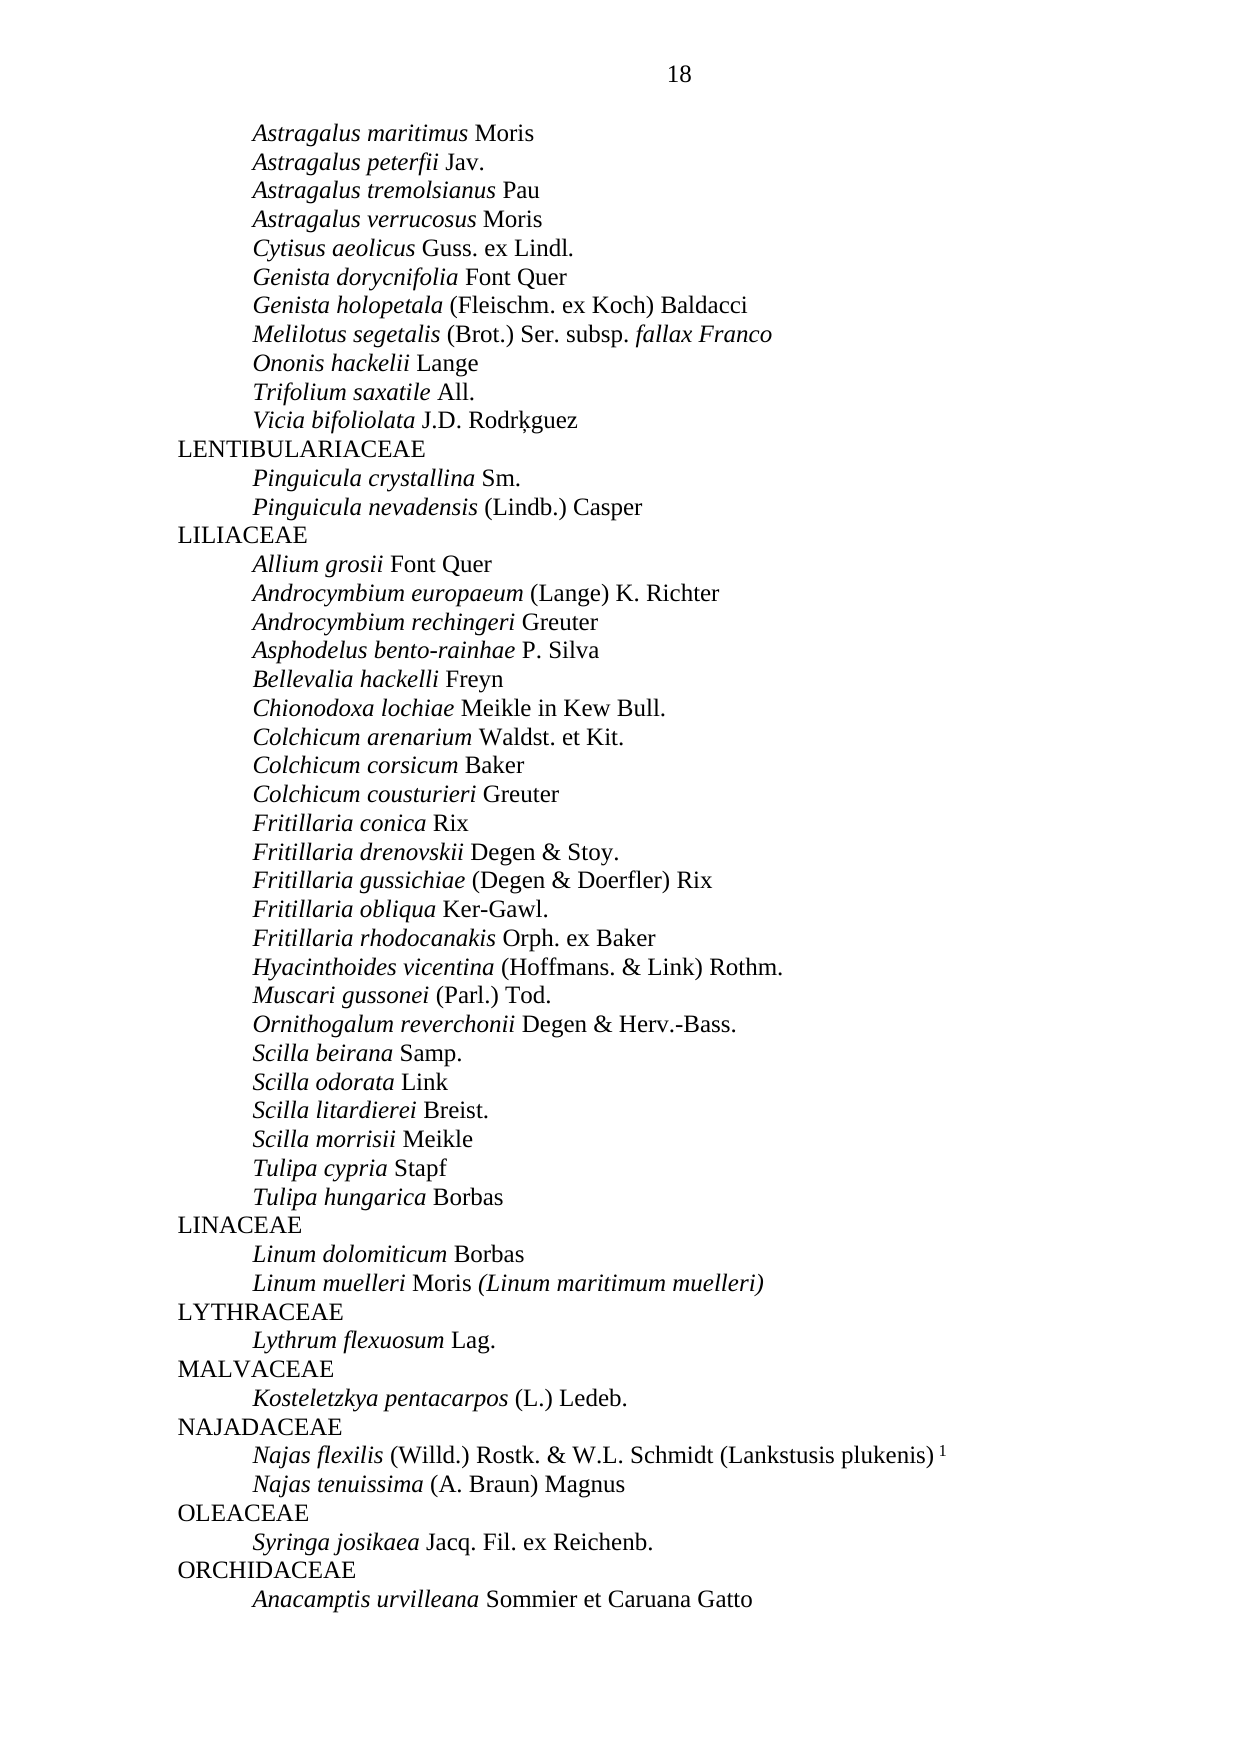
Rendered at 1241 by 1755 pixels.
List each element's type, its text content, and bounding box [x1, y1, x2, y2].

text Allium grosii Font Quer [177, 549, 1181, 578]
text Syringa josikaea Jacq. Fil. ex Reichenb. [177, 1527, 1181, 1556]
text Fritillaria rhodocanakis Orph. ex Baker [177, 923, 1181, 952]
text LYTHRACEAE [177, 1297, 1181, 1326]
text Melilotus segetalis (Brot.) Ser. subsp. fallax Franco [177, 319, 1181, 348]
text Astragalus tremolsianus Pau [177, 176, 1181, 204]
text Hyacinthoides vicentina (Hoffmans. & Link) Rothm. [177, 952, 1181, 981]
text Chionodoxa lochiae Meikle in Kew Bull. [177, 693, 1181, 722]
text Asphodelus bento-rainhae P. Silva [177, 636, 1181, 664]
text Fritillaria obliqua Ker-Gawl. [177, 894, 1181, 923]
text Astragalus maritimus Moris [177, 118, 1181, 147]
text Fritillaria drenovskii Degen & Stoy. [177, 837, 1181, 866]
text Pinguicula crystallina Sm. [177, 463, 1181, 492]
text Astragalus peterfii Jav. [177, 147, 1181, 176]
text Ornithogalum reverchonii Degen & Herv.-Bass. [177, 1009, 1181, 1038]
text Genista dorycnifolia Font Quer [177, 262, 1181, 291]
text MALVACEAE [177, 1354, 1181, 1383]
text Colchicum corsicum Baker [177, 751, 1181, 779]
text Scilla odorata Link [177, 1067, 1181, 1096]
text Kosteletzkya pentacarpos (L.) Ledeb. [177, 1383, 1181, 1412]
text Linum muelleri Moris (Linum maritimum muelleri) [177, 1268, 1181, 1297]
text LINACEAE [177, 1211, 1181, 1239]
text Muscari gussonei (Parl.) Tod. [177, 981, 1181, 1009]
text Trifolium saxatile All. [177, 377, 1181, 406]
text Pinguicula nevadensis (Lindb.) Casper [177, 492, 1181, 521]
text Bellevalia hackelli Freyn [177, 664, 1181, 693]
text Tulipa cypria Stapf [177, 1153, 1181, 1182]
text Fritillaria gussichiae (Degen & Doerfler) Rix [177, 866, 1181, 894]
text LILIACEAE [177, 521, 1181, 549]
text Colchicum arenarium Waldst. et Kit. [177, 722, 1181, 751]
text Genista holopetala (Fleischm. ex Koch) Baldacci [177, 291, 1181, 319]
text OLEACEAE [177, 1498, 1181, 1527]
text Ononis hackelii Lange [177, 348, 1181, 377]
text Androcymbium europaeum (Lange) K. Richter [177, 578, 1181, 607]
text Lythrum flexuosum Lag. [177, 1326, 1181, 1354]
text Fritillaria conica Rix [177, 808, 1181, 837]
text Scilla morrisii Meikle [177, 1124, 1181, 1153]
text Astragalus verrucosus Moris [177, 204, 1181, 233]
text Androcymbium rechingeri Greuter [177, 607, 1181, 636]
text Tulipa hungarica Borbas [177, 1182, 1181, 1211]
text ORCHIDACEAE [177, 1556, 1181, 1584]
text Colchicum cousturieri Greuter [177, 779, 1181, 808]
text Cytisus aeolicus Guss. ex Lindl. [177, 233, 1181, 262]
text Najas flexilis (Willd.) Rostk. & W.L. Schmidt (Lankstusis plukenis) 1 [177, 1441, 1181, 1469]
text LENTIBULARIACEAE [177, 434, 1181, 463]
text Anacamptis urvilleana Sommier et Caruana Gatto [177, 1584, 1181, 1613]
text Najas tenuissima (A. Braun) Magnus [177, 1469, 1181, 1498]
text NAJADACEAE [177, 1412, 1181, 1441]
text Linum dolomiticum Borbas [177, 1239, 1181, 1268]
text Scilla litardierei Breist. [177, 1096, 1181, 1124]
text Scilla beirana Samp. [177, 1038, 1181, 1067]
text Vicia bifoliolata J.D. Rodrķguez [177, 406, 1181, 434]
